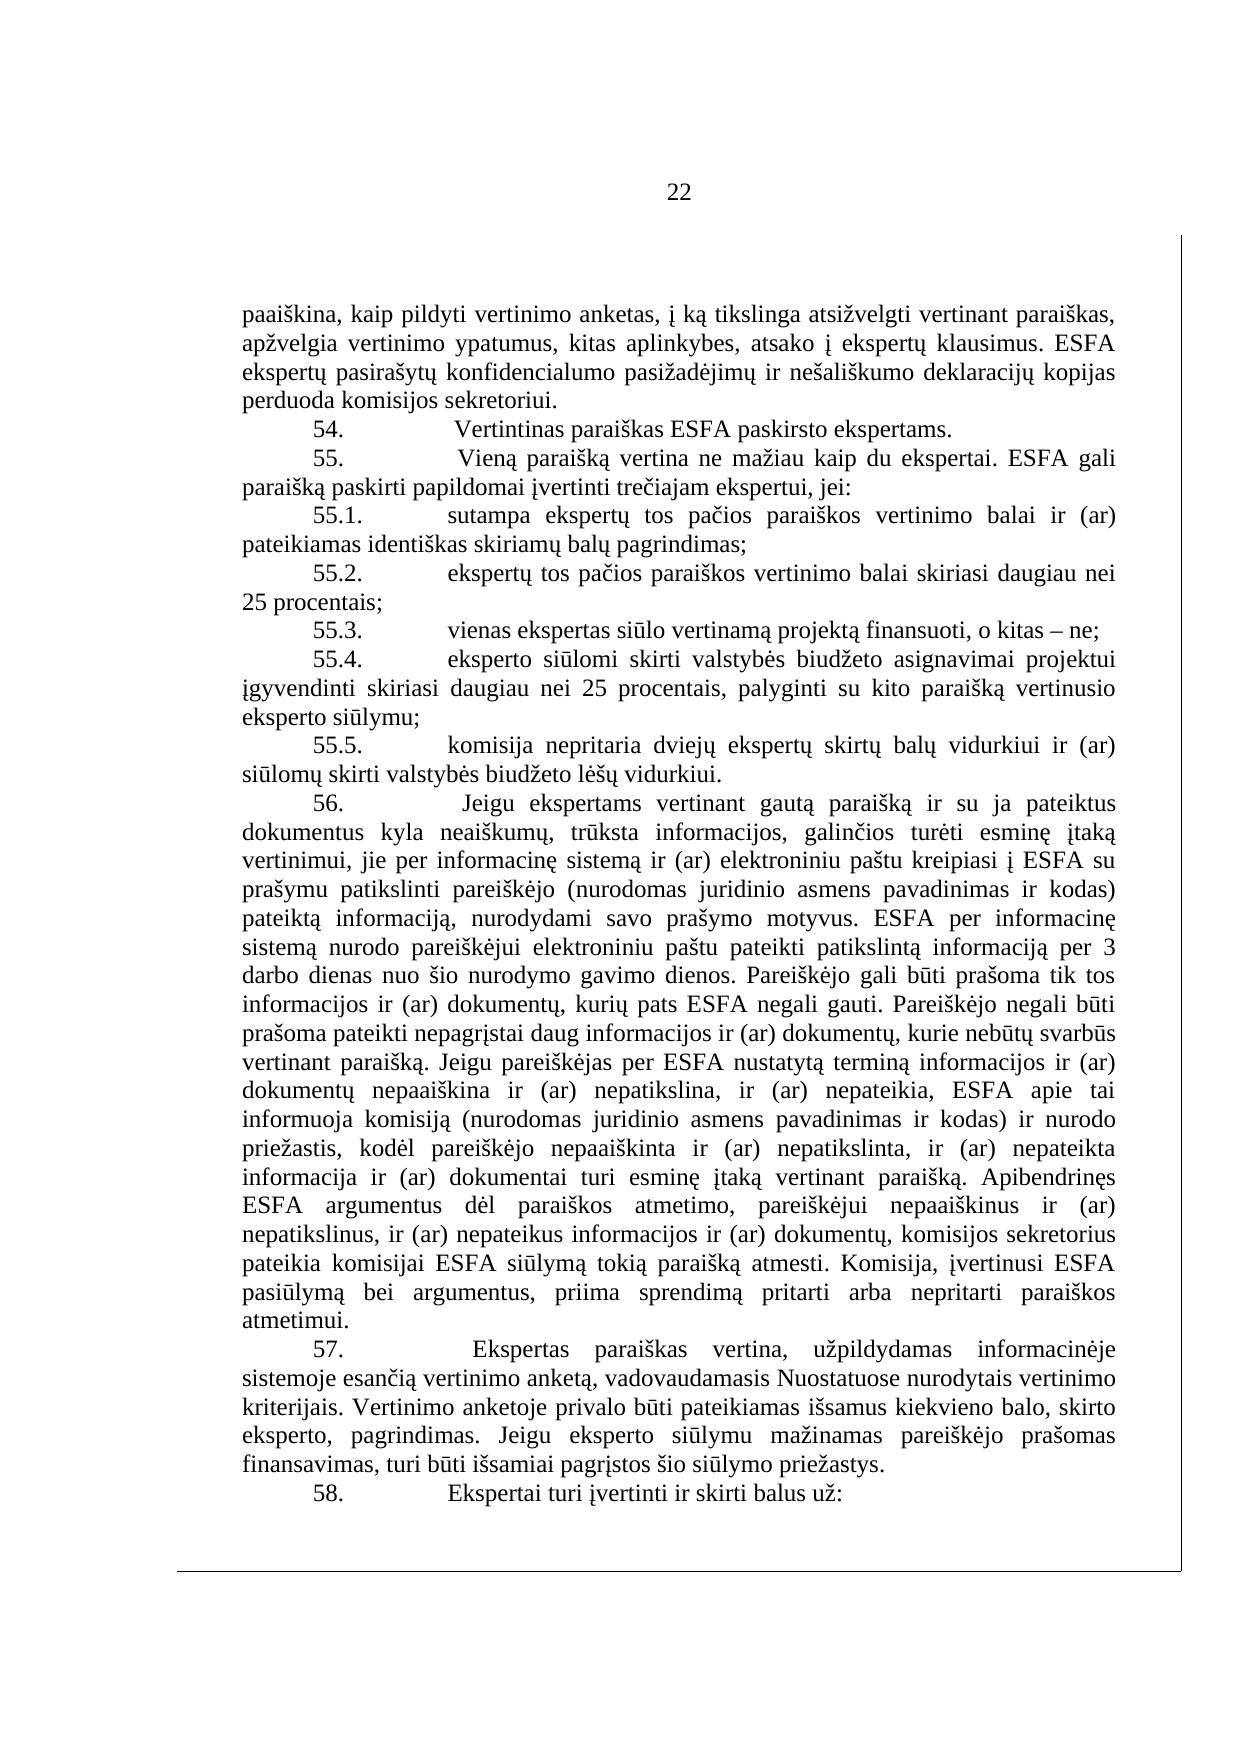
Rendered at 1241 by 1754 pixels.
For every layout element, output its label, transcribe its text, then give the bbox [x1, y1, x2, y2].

text 58. Ekspertai turi įvertinti ir skirti balus už: [177, 1478, 1181, 1571]
text 55. Vieną paraišką vertina ne mažiau kaip du ekspertai. ESFA gali paraišką paskirti papildomai įvertinti trečiajam ekspertui, jei: [177, 443, 1181, 501]
text 55.1. sutampa ekspertų tos pačios paraiškos vertinimo balai ir (ar) pateikiamas identiškas skiriamų balų pagrindimas; [177, 501, 1181, 558]
text 56. Jeigu ekspertams vertinant gautą paraišką ir su ja pateiktus dokumentus kyla neaiškumų, trūksta informacijos, galinčios turėti esminę įtaką vertinimui, jie per informacinę sistemą ir (ar) elektroniniu paštu kreipiasi į ESFA su prašymu patikslinti pareiškėjo (nurodomas juridinio asmens pavadinimas ir kodas) pateiktą informaciją, nurodydami savo prašymo motyvus. ESFA per informacinę sistemą nurodo pareiškėjui elektroniniu paštu pateikti patikslintą informaciją per 3 darbo dienas nuo šio nurodymo gavimo dienos. Pareiškėjo gali būti prašoma tik tos informacijos ir (ar) dokumentų, kurių pats ESFA negali gauti. Pareiškėjo negali būti prašoma pateikti nepagrįstai daug informacijos ir (ar) dokumentų, kurie nebūtų svarbūs vertinant paraišką. Jeigu pareiškėjas per ESFA nustatytą terminą informacijos ir (ar) dokumentų nepaaiškina ir (ar) nepatikslina, ir (ar) nepateikia, ESFA apie tai informuoja komisiją (nurodomas juridinio asmens pavadinimas ir kodas) ir nurodo priežastis, kodėl pareiškėjo nepaaiškinta ir (ar) nepatikslinta, ir (ar) nepateikta informacija ir (ar) dokumentai turi esminę įtaką vertinant paraišką. Apibendrinęs ESFA argumentus dėl paraiškos atmetimo, pareiškėjui nepaaiškinus ir (ar) nepatikslinus, ir (ar) nepateikus informacijos ir (ar) dokumentų, komisijos sekretorius pateikia komisijai ESFA siūlymą tokią paraišką atmesti. Komisija, įvertinusi ESFA pasiūlymą bei argumentus, priima sprendimą pritarti arba nepritarti paraiškos atmetimui. [177, 788, 1181, 1334]
text 55.3. vienas ekspertas siūlo vertinamą projektą finansuoti, o kitas – ne; [177, 616, 1181, 644]
text 55.5. komisija nepritaria dviejų ekspertų skirtų balų vidurkiui ir (ar) siūlomų skirti valstybės biudžeto lėšų vidurkiui. [177, 731, 1181, 788]
text 57. Ekspertas paraiškas vertina, užpildydamas informacinėje sistemoje esančią vertinimo anketą, vadovaudamasis Nuostatuose nurodytais vertinimo kriterijais. Vertinimo anketoje privalo būti pateikiamas išsamus kiekvieno balo, skirto eksperto, pagrindimas. Jeigu eksperto siūlymu mažinamas pareiškėjo prašomas finansavimas, turi būti išsamiai pagrįstos šio siūlymo priežastys. [177, 1334, 1181, 1478]
text 54. Vertintinas paraiškas ESFA paskirsto ekspertams. [177, 414, 1181, 443]
text 55.4. eksperto siūlomi skirti valstybės biudžeto asignavimai projektui įgyvendinti skiriasi daugiau nei 25 procentais, palyginti su kito paraišką vertinusio eksperto siūlymu; [177, 644, 1181, 731]
text 55.2. ekspertų tos pačios paraiškos vertinimo balai skiriasi daugiau nei 25 procentais; [177, 558, 1181, 616]
text paaiškina, kaip pildyti vertinimo anketas, į ką tikslinga atsižvelgti vertinant paraiškas, apžvelgia vertinimo ypatumus, kitas aplinkybes, atsako į ekspertų klausimus. ESFA ekspertų pasirašytų konfidencialumo pasižadėjimų ir nešališkumo deklaracijų kopijas perduoda komisijos sekretoriui. [177, 235, 1181, 414]
